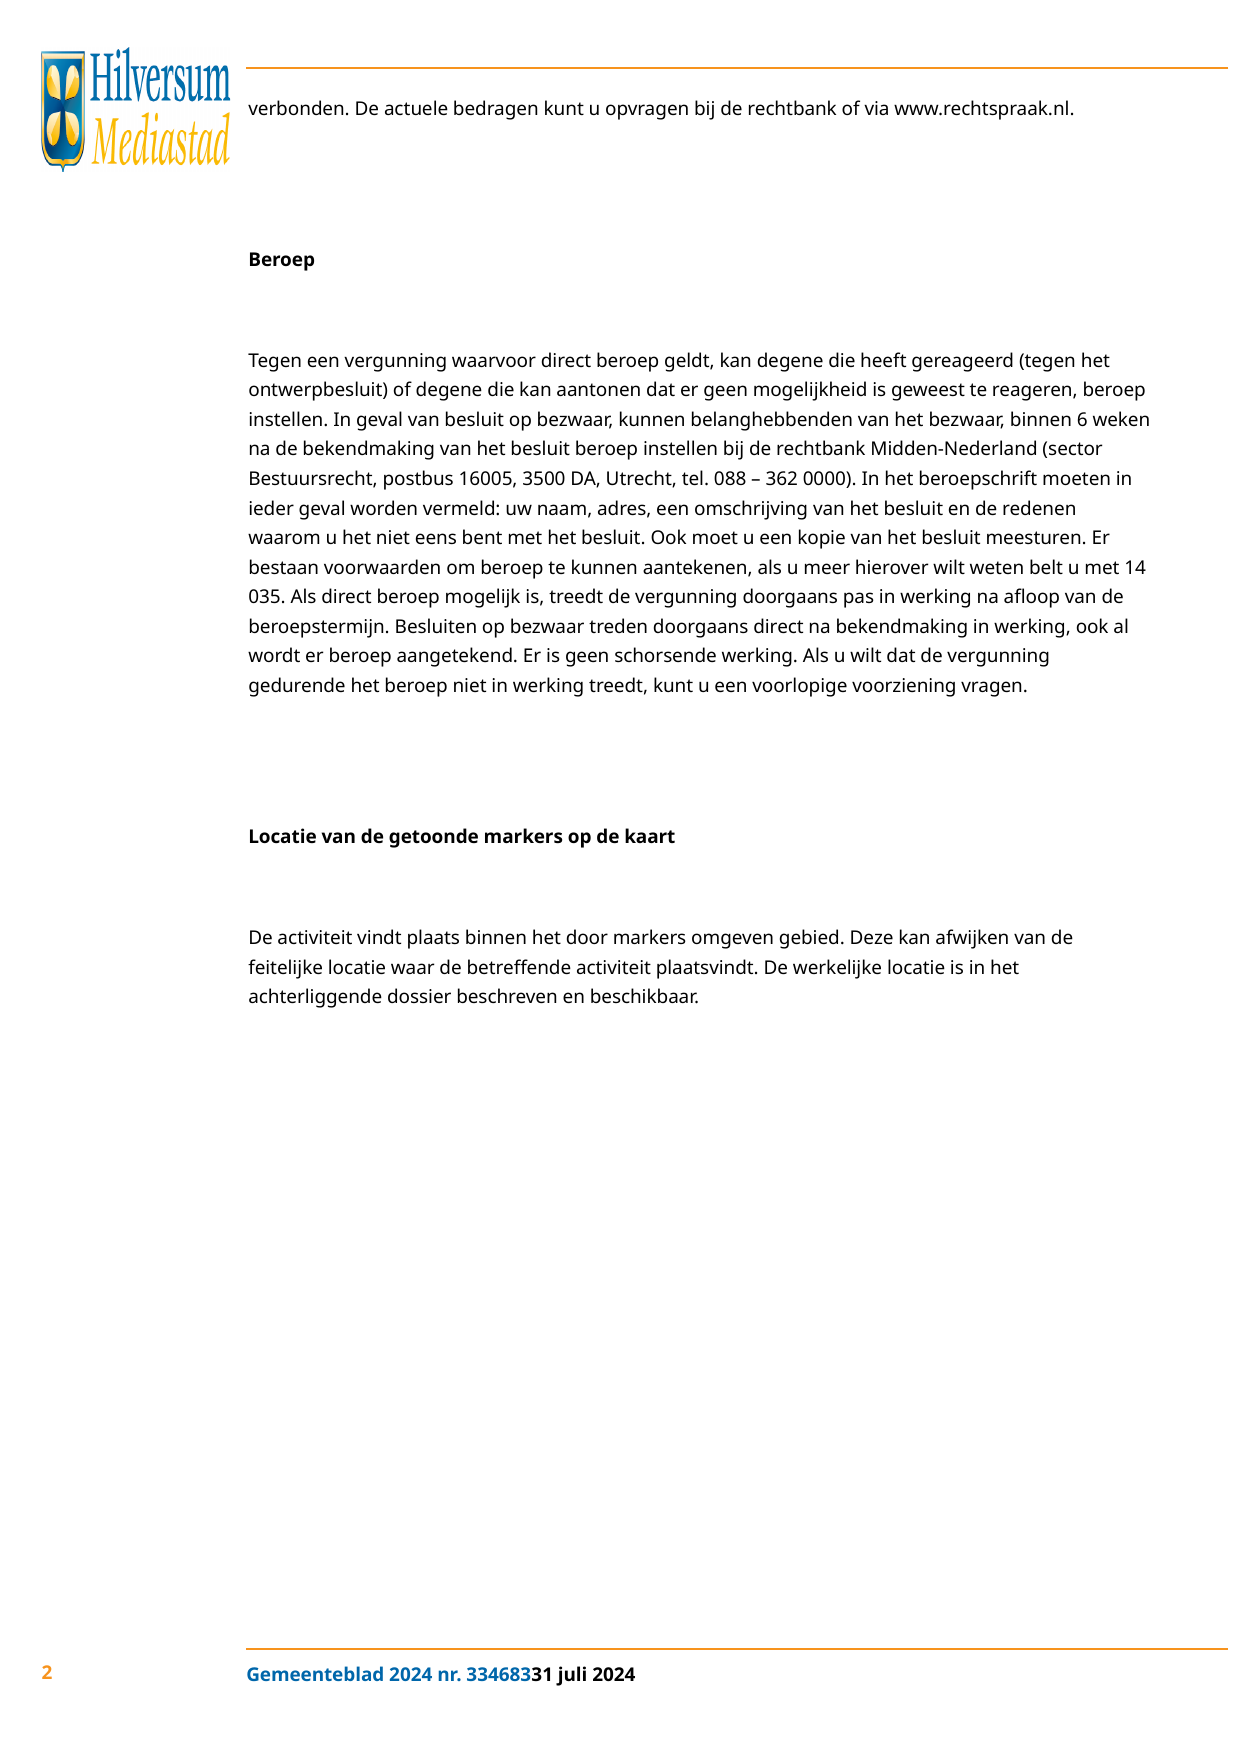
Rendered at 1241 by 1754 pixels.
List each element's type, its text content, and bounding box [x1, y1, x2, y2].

text verbonden. De actuele bedragen kunt u opvragen bij de rechtbank of via www.rechtspraak.nl. [248, 95, 1152, 121]
text De activiteit vindt plaats binnen het door markers omgeven gebied. Deze kan afwijken van de feitelijke locatie waar de betreffende activiteit plaatsvindt. De werkelijke locatie is in het achterliggende dossier beschreven en beschikbaar. [248, 924, 1152, 1009]
text Beroep [248, 246, 1152, 272]
text Locatie van de getoonde markers op de kaart [248, 823, 1152, 849]
text Tegen een vergunning waarvoor direct beroep geldt, kan degene die heeft gereageerd (tegen het ontwerpbesluit) of degene die kan aantonen dat er geen mogelijkheid is geweest te reageren, beroep instellen. In geval van besluit op bezwaar, kunnen belanghebbenden van het bezwaar, binnen 6 weken na de bekendmaking van het besluit beroep instellen bij de rechtbank Midden-Nederland (sector Bestuursrecht, postbus 16005, 3500 DA, Utrecht, tel. 088 – 362 0000). In het beroepschrift moeten in ieder geval worden vermeld: uw naam, adres, een omschrijving van het besluit en de redenen waarom u het niet eens bent met het besluit. Ook moet u een kopie van het besluit meesturen. Er bestaan voorwaarden om beroep te kunnen aantekenen, als u meer hierover wilt weten belt u met 14 035. Als direct beroep mogelijk is, treedt de vergunning doorgaans pas in werking na afloop van de beroepstermijn. Besluiten op bezwaar treden doorgaans direct na bekendmaking in werking, ook al wordt er beroep aangetekend. Er is geen schorsende werking. Als u wilt dat de vergunning gedurende het beroep niet in werking treedt, kunt u een voorlopige voorziening vragen. [248, 347, 1152, 698]
picture [41, 47, 231, 172]
